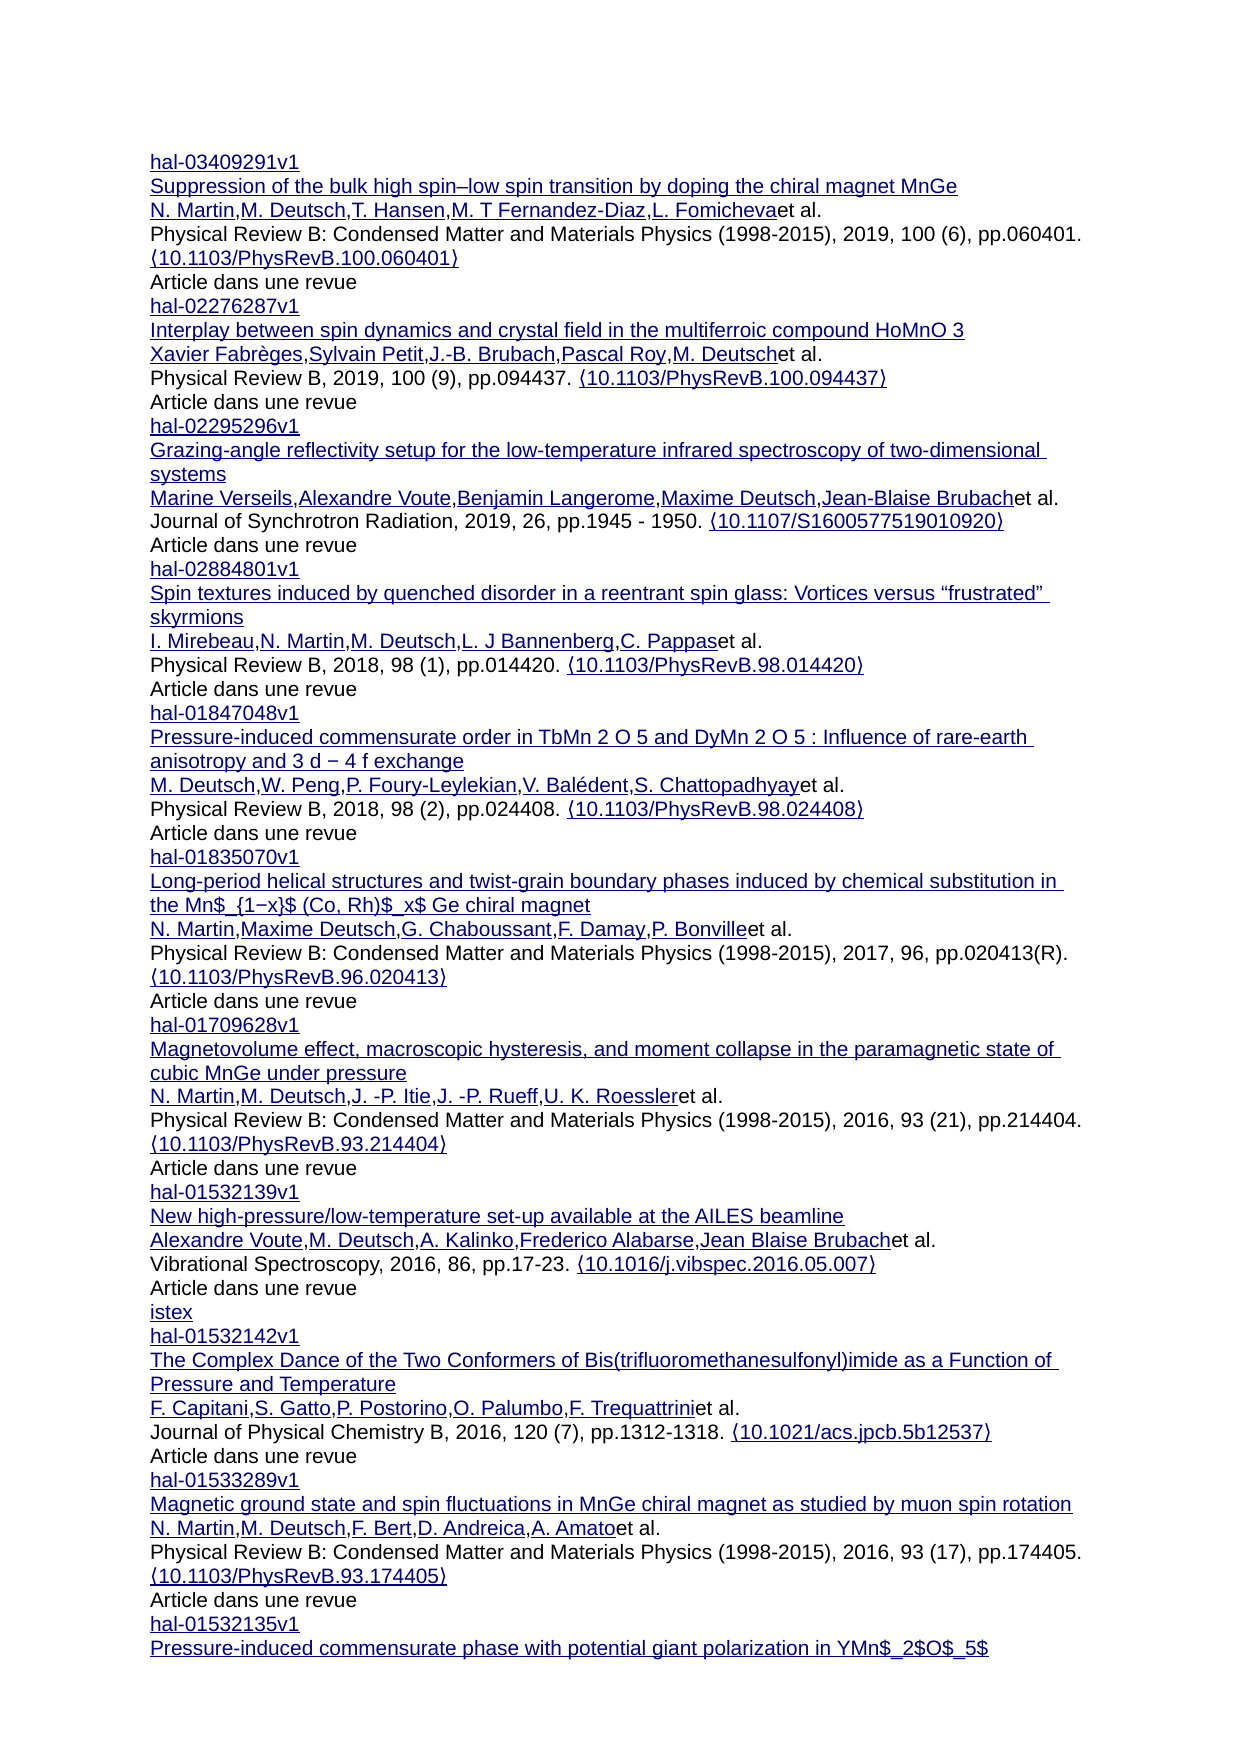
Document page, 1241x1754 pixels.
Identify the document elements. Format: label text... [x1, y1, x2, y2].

table_cell Pressure-induced commensurate order in TbMn 2 O 5 and DyMn 2 O 5 : Influence of rare-earth anisotropy and 3 d − 4 f exchange M. Deutsch,W. Peng,P. Foury-Leylekian,V. Balédent,S. Chattopadhyayet al. Physical Review B, 2018, 98 (2), pp.024408. ⟨10.1103/PhysRevB.98.024408⟩ Article dans une revue hal-01835070v1 [150, 725, 1090, 869]
table_cell Suppression of the bulk high spin–low spin transition by doping the chiral magnet MnGe N. Martin,M. Deutsch,T. Hansen,M. T Fernandez-Diaz,L. Fomichevaet al. Physical Review B: Condensed Matter and Materials Physics (1998-2015), 2019, 100 (6), pp.060401. ⟨10.1103/PhysRevB.100.060401⟩ Article dans une revue hal-02276287v1 [150, 174, 1090, 318]
table_cell Grazing-angle reflectivity setup for the low-temperature infrared spectroscopy of two-dimensional systems Marine Verseils,Alexandre Voute,Benjamin Langerome,Maxime Deutsch,Jean-Blaise Brubachet al. Journal of Synchrotron Radiation, 2019, 26, pp.1945 - 1950. ⟨10.1107/S1600577519010920⟩ Article dans une revue hal-02884801v1 [150, 438, 1090, 581]
table_cell hal-03409291v1 [150, 150, 1090, 174]
table_cell Magnetovolume effect, macroscopic hysteresis, and moment collapse in the paramagnetic state of cubic MnGe under pressure N. Martin,M. Deutsch,J. -P. Itie,J. -P. Rueff,U. K. Roessleret al. Physical Review B: Condensed Matter and Materials Physics (1998-2015), 2016, 93 (21), pp.214404. ⟨10.1103/PhysRevB.93.214404⟩ Article dans une revue hal-01532139v1 [150, 1036, 1090, 1204]
table_cell Interplay between spin dynamics and crystal field in the multiferroic compound HoMnO 3 Xavier Fabrèges,Sylvain Petit,J.-B. Brubach,Pascal Roy,M. Deutschet al. Physical Review B, 2019, 100 (9), pp.094437. ⟨10.1103/PhysRevB.100.094437⟩ Article dans une revue hal-02295296v1 [150, 318, 1090, 437]
table_cell Pressure-induced commensurate phase with potential giant polarization in YMn$_2$O$_5$ [150, 1635, 1090, 1659]
table_cell Magnetic ground state and spin fluctuations in MnGe chiral magnet as studied by muon spin rotation N. Martin,M. Deutsch,F. Bert,D. Andreica,A. Amatoet al. Physical Review B: Condensed Matter and Materials Physics (1998-2015), 2016, 93 (17), pp.174405. ⟨10.1103/PhysRevB.93.174405⟩ Article dans une revue hal-01532135v1 [150, 1492, 1090, 1635]
table_cell Spin textures induced by quenched disorder in a reentrant spin glass: Vortices versus “frustrated” skyrmions I. Mirebeau,N. Martin,M. Deutsch,L. J Bannenberg,C. Pappaset al. Physical Review B, 2018, 98 (1), pp.014420. ⟨10.1103/PhysRevB.98.014420⟩ Article dans une revue hal-01847048v1 [150, 581, 1090, 725]
table_cell The Complex Dance of the Two Conformers of Bis(trifluoromethanesulfonyl)imide as a Function of Pressure and Temperature F. Capitani,S. Gatto,P. Postorino,O. Palumbo,F. Trequattriniet al. Journal of Physical Chemistry B, 2016, 120 (7), pp.1312-1318. ⟨10.1021/acs.jpcb.5b12537⟩ Article dans une revue hal-01533289v1 [150, 1348, 1090, 1492]
table_cell Long-period helical structures and twist-grain boundary phases induced by chemical substitution in the Mn$_{1−x}$ (Co, Rh)$_x$ Ge chiral magnet N. Martin,Maxime Deutsch,G. Chaboussant,F. Damay,P. Bonvilleet al. Physical Review B: Condensed Matter and Materials Physics (1998-2015), 2017, 96, pp.020413(R). ⟨10.1103/PhysRevB.96.020413⟩ Article dans une revue hal-01709628v1 [150, 869, 1090, 1036]
table_cell New high-pressure/low-temperature set-up available at the AILES beamline Alexandre Voute,M. Deutsch,A. Kalinko,Frederico Alabarse,Jean Blaise Brubachet al. Vibrational Spectroscopy, 2016, 86, pp.17-23. ⟨10.1016/j.vibspec.2016.05.007⟩ Article dans une revue istex hal-01532142v1 [150, 1204, 1090, 1348]
